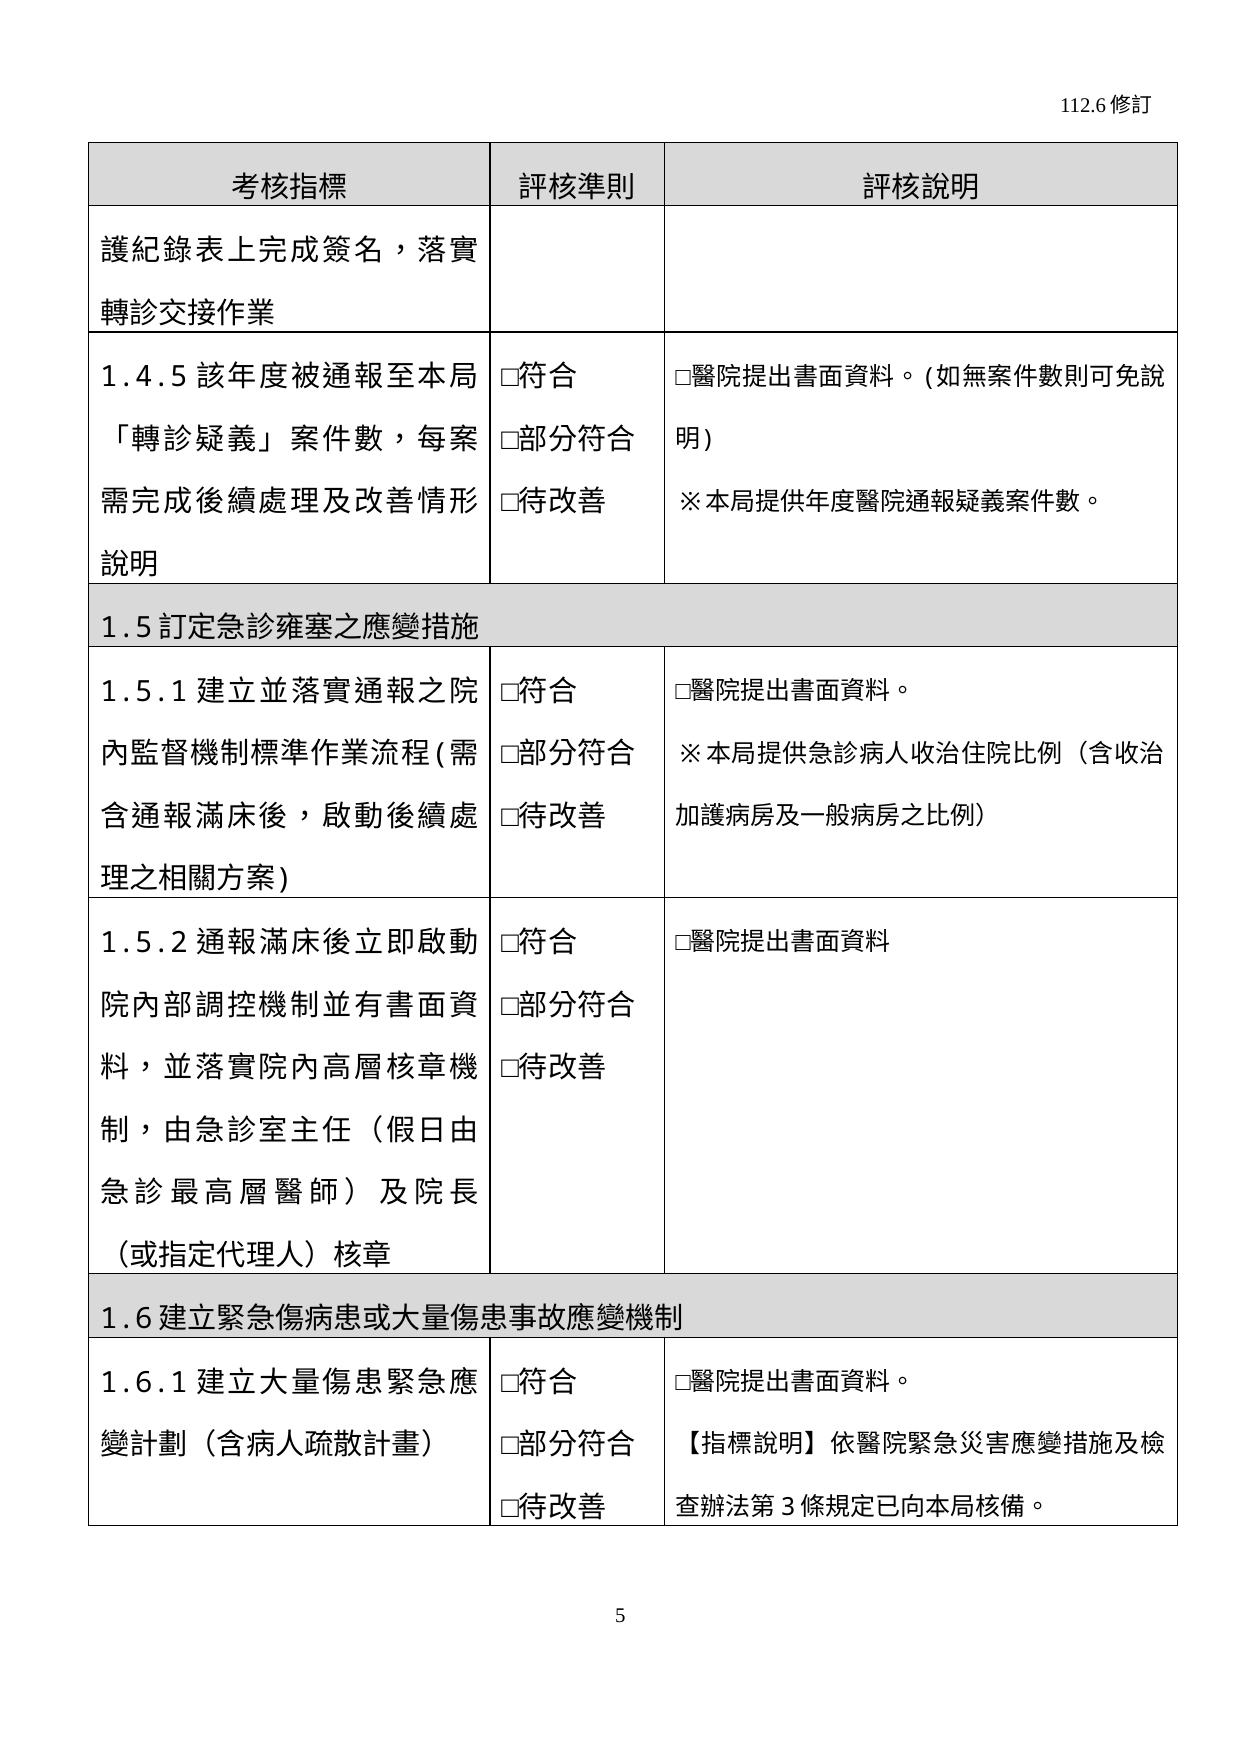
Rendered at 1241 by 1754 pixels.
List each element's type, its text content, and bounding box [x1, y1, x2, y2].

table_header 考核指標 [89, 143, 489, 205]
table_cell □醫院提出書面資料。 【指標說明】依醫院緊急災害應變措施及檢查辦法第3條規定已向本局核備。 [665, 1338, 1177, 1525]
table_cell [491, 206, 664, 331]
table_cell 1.5.1建立並落實通報之院內監督機制標準作業流程(需含通報滿床後，啟動後續處理之相關方案) [89, 647, 489, 897]
table_cell □符合 □部分符合 □待改善 [491, 647, 664, 897]
table_cell 1.6.1建立大量傷患緊急應變計劃（含病人疏散計畫） [89, 1338, 489, 1525]
table_cell 1.5.2通報滿床後立即啟動院內部調控機制並有書面資料，並落實院內高層核章機制，由急診室主任（假日由急診最高層醫師）及院長（或指定代理人）核章 [89, 898, 489, 1273]
table_cell 1.6建立緊急傷病患或大量傷患事故應變機制 [89, 1274, 1177, 1337]
table_cell □醫院提出書面資料 [665, 898, 1177, 1273]
table_header 評核說明 [665, 143, 1177, 205]
table_cell 1.5訂定急診雍塞之應變措施 [89, 584, 1177, 646]
table_cell □符合 □部分符合 □待改善 [491, 333, 664, 582]
table_cell 護紀錄表上完成簽名，落實轉診交接作業 [89, 206, 489, 331]
table_cell □符合 □部分符合 □待改善 [491, 1338, 664, 1525]
table_cell 1.4.5該年度被通報至本局「轉診疑義」案件數，每案需完成後續處理及改善情形說明 [89, 333, 489, 582]
table_cell □醫院提出書面資料。 ※本局提供急診病人收治住院比例（含收治加護病房及一般病房之比例） [665, 647, 1177, 897]
table_cell [665, 206, 1177, 331]
table_cell □符合 □部分符合 □待改善 [491, 898, 664, 1273]
table_header 評核準則 [491, 143, 664, 205]
table_cell □醫院提出書面資料。(如無案件數則可免說明) ※本局提供年度醫院通報疑義案件數。 [665, 333, 1177, 582]
